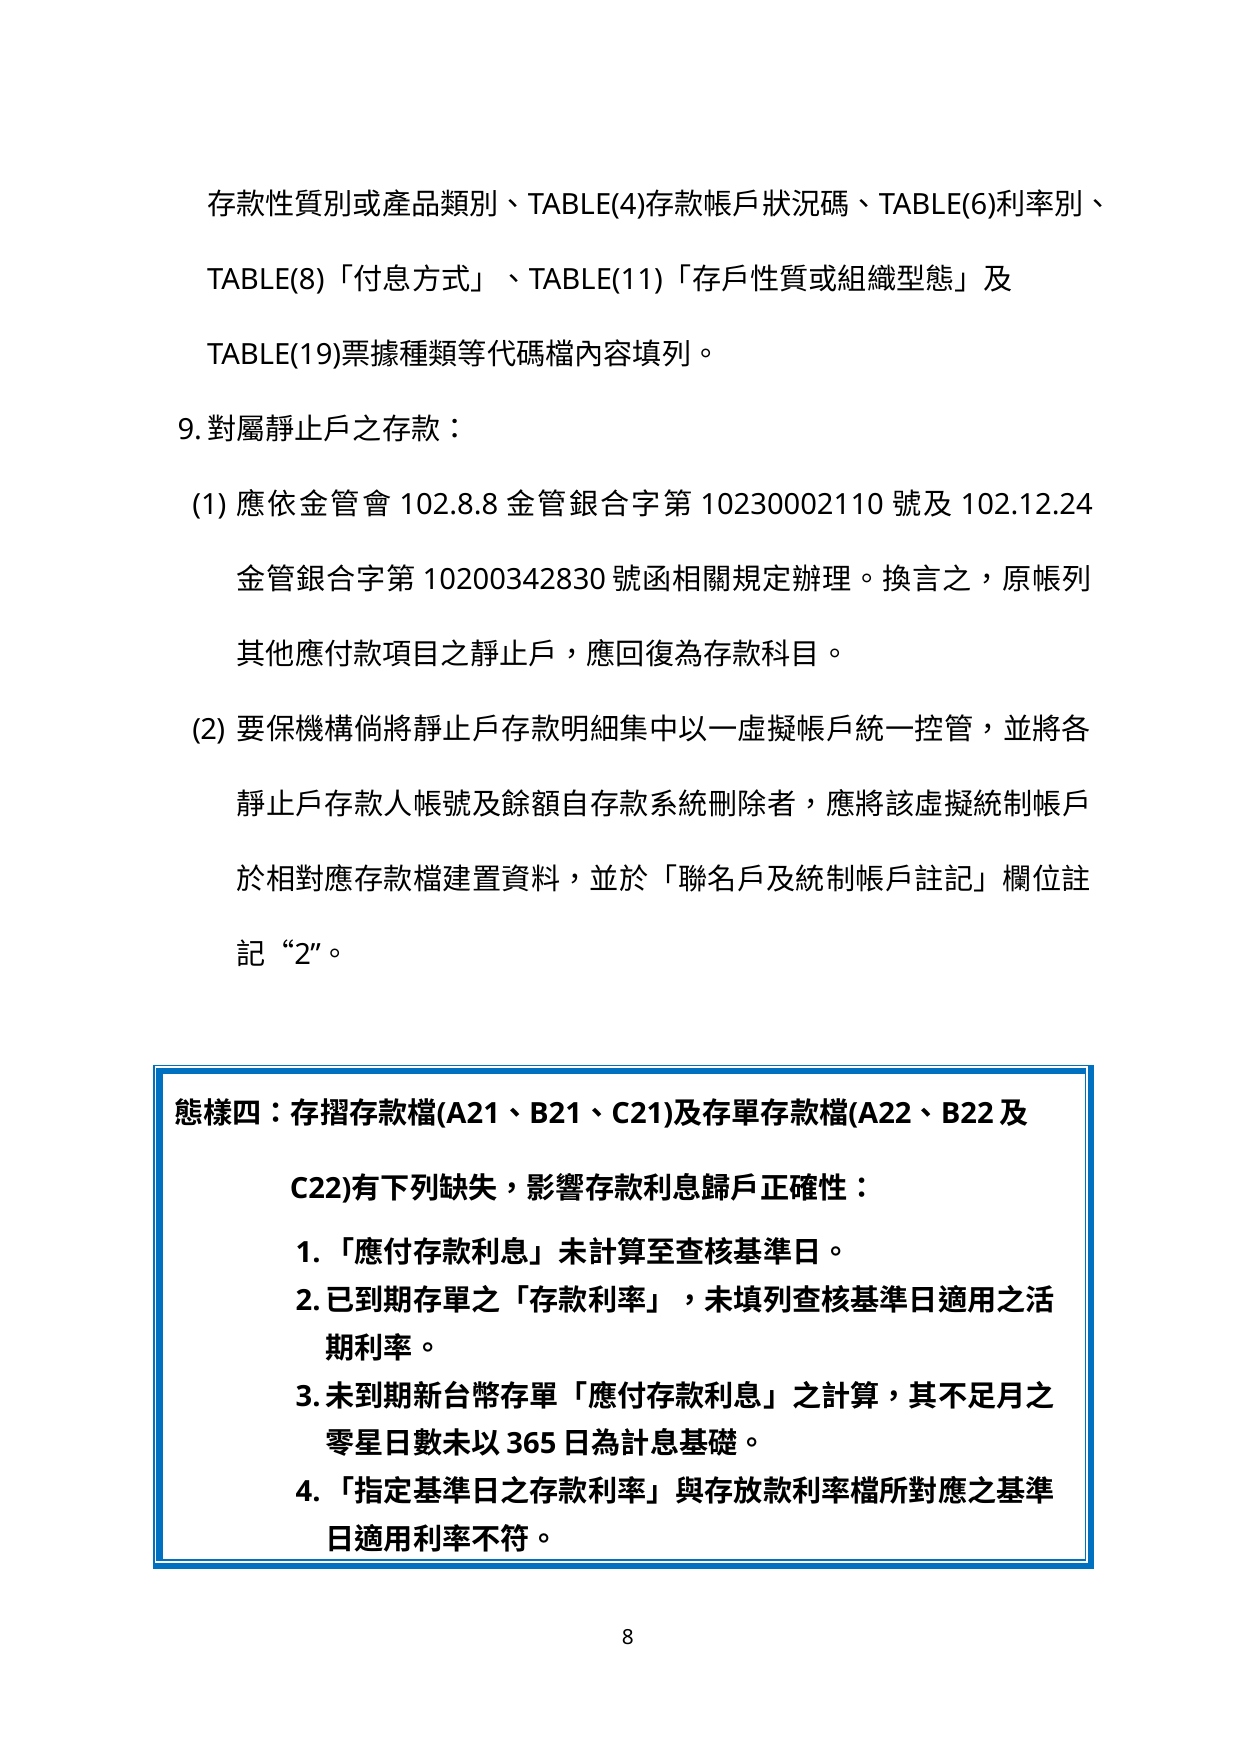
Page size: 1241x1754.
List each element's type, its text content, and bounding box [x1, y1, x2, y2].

list 要保機構倘將靜止戶存款明細集中以一虛擬帳戶統一控管，並將各靜止戶存款人帳號及餘額自存款系統刪除者，應將該虛擬統制帳戶於相對應存款檔建置資料，並於「聯名戶及統制帳戶註記」欄位註記“2”。 [192, 689, 1093, 989]
list 「存款性質別」、「存款帳戶狀況碼」（如：客戶死亡、破產，或所有存款均被扣押凍結者）、「利率別」、「付息方式」、「存戶性質或組織型態」及「票據種類」等代碼，請分別依要保機構之TABLE(3)存款性質別或產品類別、TABLE(4)存款帳戶狀況碼、TABLE(6)利率別、TABLE(8)「付息方式」、TABLE(11)「存戶性質或組織型態」及TABLE(19)票據種類等代碼檔內容填列。 [177, 164, 1093, 389]
list 對屬靜止戶之存款： [177, 389, 1093, 464]
table_header 態樣四：存摺存款檔(A21、B21、C21)及存單存款檔(A22、B22及C22)有下列缺失，影響存款利息歸戶正確性： 「應付存款利息」未計算至查核基準日。 已到期存單之「存款利率」，未填列查核基準日適用之活期利率。 未到期新台幣存單「應付存款利息」之計算，其不足月之零星日數未以365日為計息基礎。 「指定基準日之存款利率」與存放款利率檔所對應之基準日適用利率不符。 [163, 1074, 1085, 1559]
list 應依金管會102.8.8金管銀合字第10230002110號及102.12.24金管銀合字第10200342830號函相關規定辦理。換言之，原帳列其他應付款項目之靜止戶，應回復為存款科目。 [192, 464, 1093, 689]
